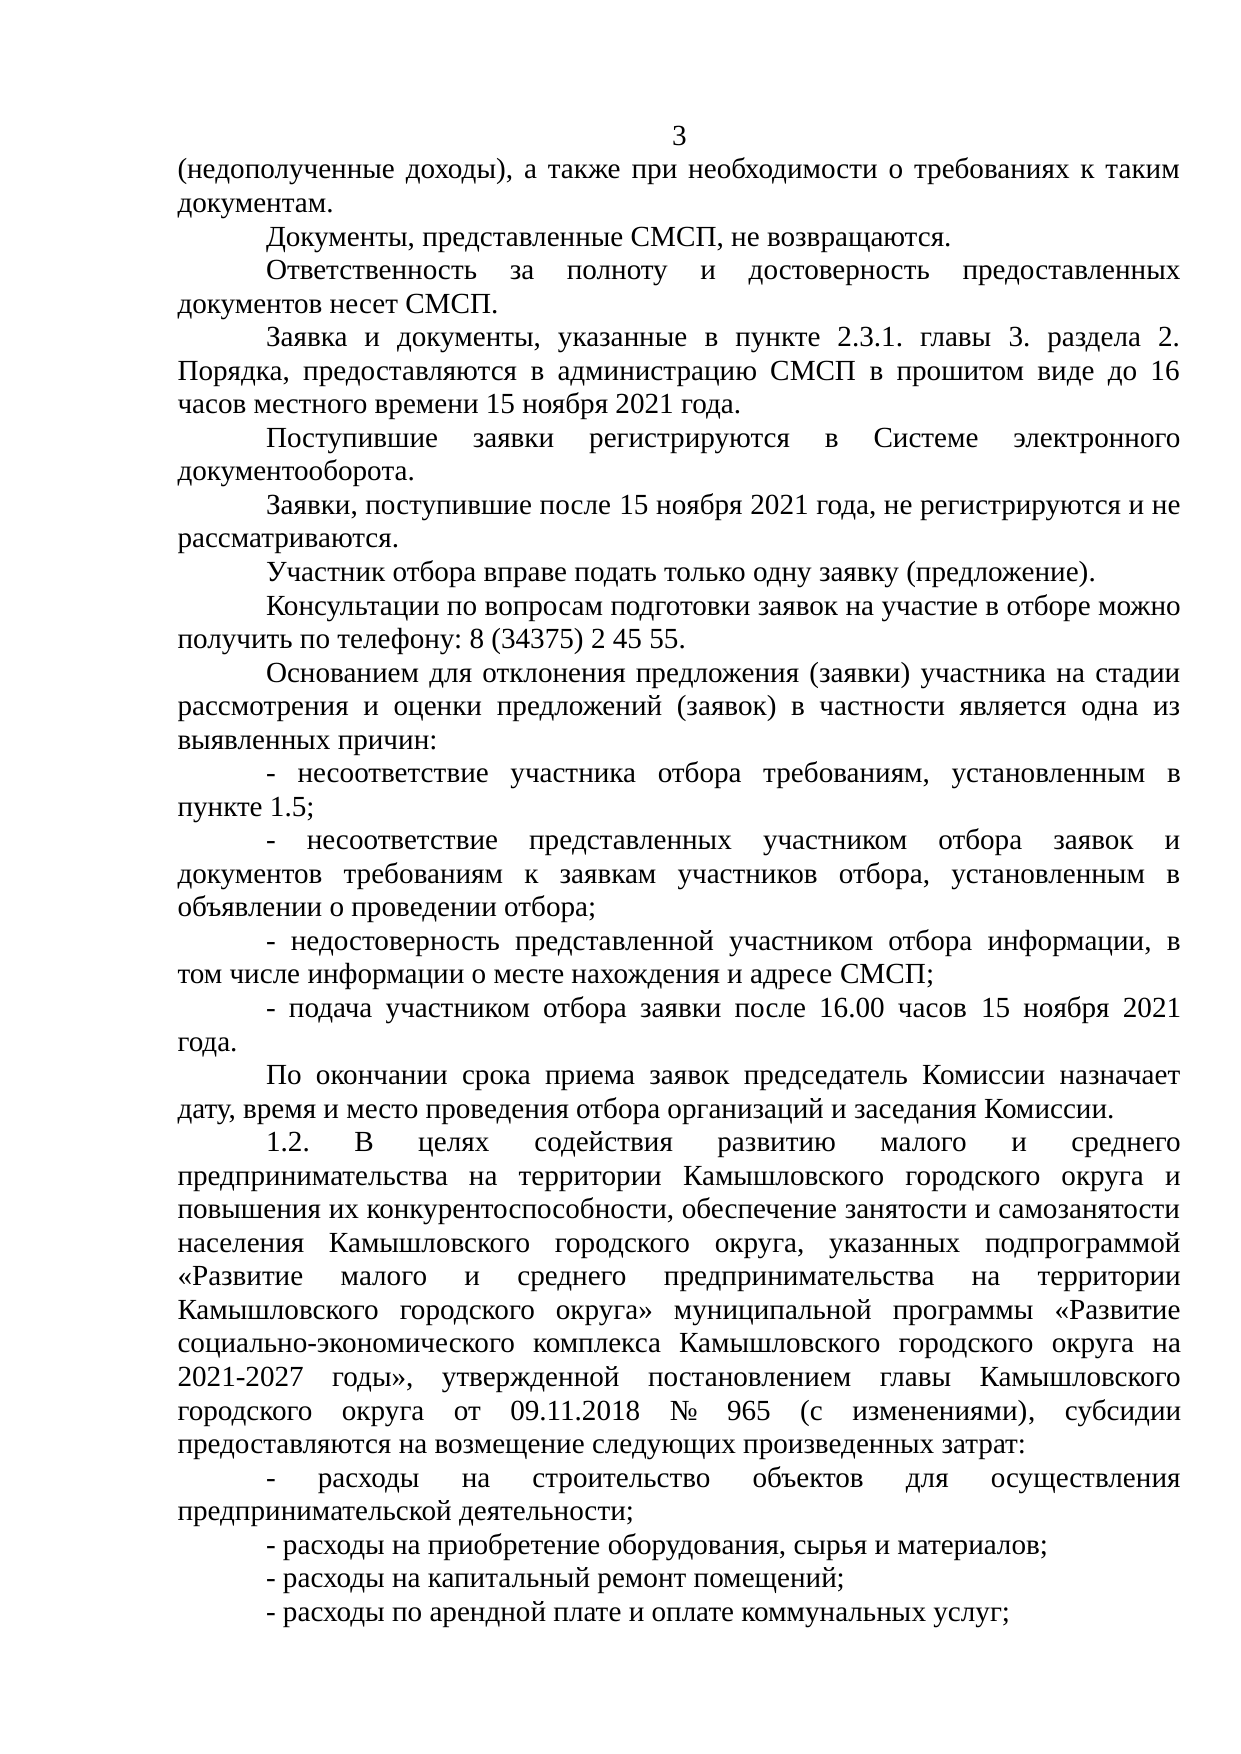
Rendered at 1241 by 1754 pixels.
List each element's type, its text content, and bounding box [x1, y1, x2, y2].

text Основанием для отклонения предложения (заявки) участника на стадии рассмотрения и оценки предложений (заявок) в частности является одна из выявленных причин: [177, 655, 1181, 755]
text Ответственность за полноту и достоверность предоставленных документов несет СМСП. [177, 252, 1181, 319]
text - подача участником отбора заявки после 16.00 часов 15 ноября 2021 года. [177, 990, 1181, 1057]
text - расходы на строительство объектов для осуществления предпринимательской деятельности; [177, 1460, 1181, 1527]
text Участник отбора вправе подать только одну заявку (предложение). [177, 554, 1181, 588]
text Консультации по вопросам подготовки заявок на участие в отборе можно получить по телефону: 8 (34375) 2 45 55. [177, 588, 1181, 655]
text (недополученные доходы), а также при необходимости о требованиях к таким документам. [177, 152, 1181, 219]
text - расходы по арендной плате и оплате коммунальных услуг; [177, 1594, 1181, 1627]
text По окончании срока приема заявок председатель Комиссии назначает дату, время и место проведения отбора организаций и заседания Комиссии. [177, 1057, 1181, 1124]
text - расходы на капитальный ремонт помещений; [177, 1560, 1181, 1594]
text - недостоверность представленной участником отбора информации, в том числе информации о месте нахождения и адресе СМСП; [177, 923, 1181, 990]
text - расходы на приобретение оборудования, сырья и материалов; [177, 1527, 1181, 1560]
text - несоответствие участника отбора требованиям, установленным в пункте 1.5; [177, 755, 1181, 822]
text - несоответствие представленных участником отбора заявок и документов требованиям к заявкам участников отбора, установленным в объявлении о проведении отбора; [177, 822, 1181, 923]
text 1.2. В целях содействия развитию малого и среднего предпринимательства на территории Камышловского городского округа и повышения их конкурентоспособности, обеспечение занятости и самозанятости населения Камышловского городского округа, указанных подпрограммой «Развитие малого и среднего предпринимательства на территории Камышловского городского округа» муниципальной программы «Развитие социально-экономического комплекса Камышловского городского округа на 2021-2027 годы», утвержденной постановлением главы Камышловского городского округа от 09.11.2018 № 965 (с изменениями), субсидии предоставляются на возмещение следующих произведенных затрат: [177, 1124, 1181, 1460]
text Документы, представленные СМСП, не возвращаются. [177, 219, 1181, 252]
text Заявка и документы, указанные в пункте 2.3.1. главы 3. раздела 2. Порядка, предоставляются в администрацию СМСП в прошитом виде до 16 часов местного времени 15 ноября 2021 года. [177, 319, 1181, 420]
text Поступившие заявки регистрируются в Системе электронного документооборота. [177, 420, 1181, 487]
text Заявки, поступившие после 15 ноября 2021 года, не регистрируются и не рассматриваются. [177, 487, 1181, 554]
